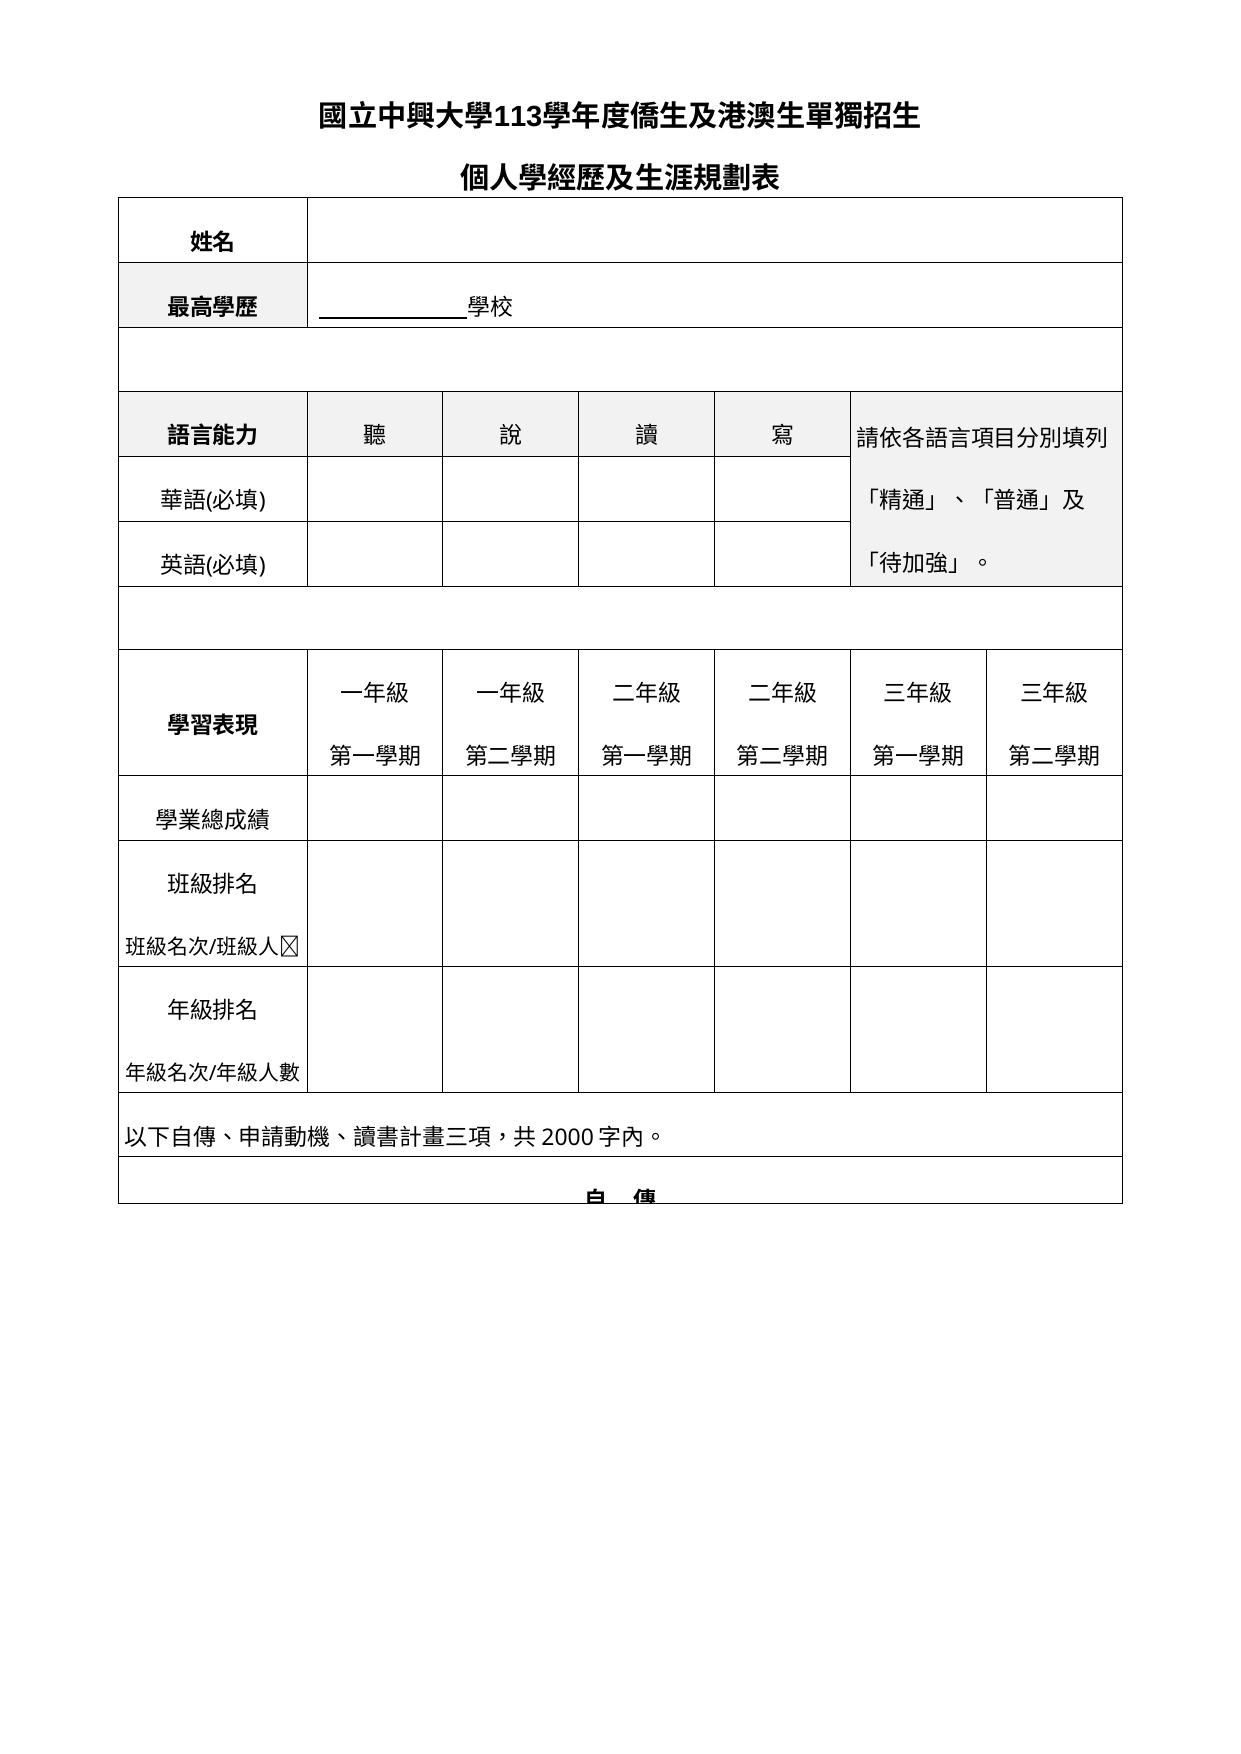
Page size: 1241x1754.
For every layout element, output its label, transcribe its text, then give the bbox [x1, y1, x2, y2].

table_cell [851, 967, 986, 1092]
table_cell [851, 776, 986, 840]
table_cell [987, 841, 1122, 966]
table_cell 學習表現 [119, 650, 307, 775]
table_cell [443, 841, 578, 966]
table_cell 寫 [715, 392, 850, 456]
table_cell 一年級 第二學期 [443, 650, 578, 775]
table_cell [579, 457, 714, 521]
table_cell [987, 776, 1122, 840]
table_cell 一年級 第一學期 [308, 650, 442, 775]
table_cell [579, 841, 714, 966]
text 國立中興大學113學年度僑生及港澳生單獨招生 [118, 72, 1122, 134]
table_cell [119, 328, 1122, 391]
table_cell [308, 457, 442, 521]
table_cell [715, 457, 850, 521]
table_cell [987, 967, 1122, 1092]
table_header 姓名 [119, 198, 307, 262]
table_cell 語言能力 [119, 392, 307, 456]
table_cell [308, 522, 442, 586]
table_cell 三年級 第一學期 [851, 650, 986, 775]
table_cell 聽 [308, 392, 442, 456]
table_cell 英語(必填) [119, 522, 307, 586]
table_cell [443, 457, 578, 521]
table_cell 年級排名 年級名次/年級人數 [119, 967, 307, 1092]
table_cell 班級排名 班級名次/班級人𢿙 [119, 841, 307, 966]
table_cell [715, 776, 850, 840]
table_cell 華語(必填) [119, 457, 307, 521]
table_cell 二年級 第二學期 [715, 650, 850, 775]
table_cell [715, 967, 850, 1092]
table_cell [308, 776, 442, 840]
table_cell 以下自傳、申請動機、讀書計畫三項，共2000字內。 [119, 1093, 1122, 1156]
table_cell 二年級 第一學期 [579, 650, 714, 775]
text 個人學經歷及生涯規劃表 [118, 134, 1122, 197]
table_cell [443, 967, 578, 1092]
table_cell [579, 967, 714, 1092]
table_cell [308, 841, 442, 966]
table_cell 學業總成績 [119, 776, 307, 840]
table_cell [119, 587, 1122, 649]
table_cell 學校 [308, 263, 1122, 327]
table_cell 三年級 第二學期 [987, 650, 1122, 775]
table_cell 自 傳 [119, 1157, 1122, 1203]
table_cell [851, 841, 986, 966]
table_cell [443, 522, 578, 586]
table_cell [715, 841, 850, 966]
table_cell [715, 522, 850, 586]
table_header [308, 198, 1122, 262]
table_cell [579, 776, 714, 840]
table_cell 請依各語言項目分別填列「精通」、「普通」及「待加強」。 [851, 392, 1122, 586]
table_cell [579, 522, 714, 586]
table_cell [308, 967, 442, 1092]
table_cell 最高學歷 [119, 263, 307, 327]
table_cell 說 [443, 392, 578, 456]
table_cell 讀 [579, 392, 714, 456]
table_cell [443, 776, 578, 840]
